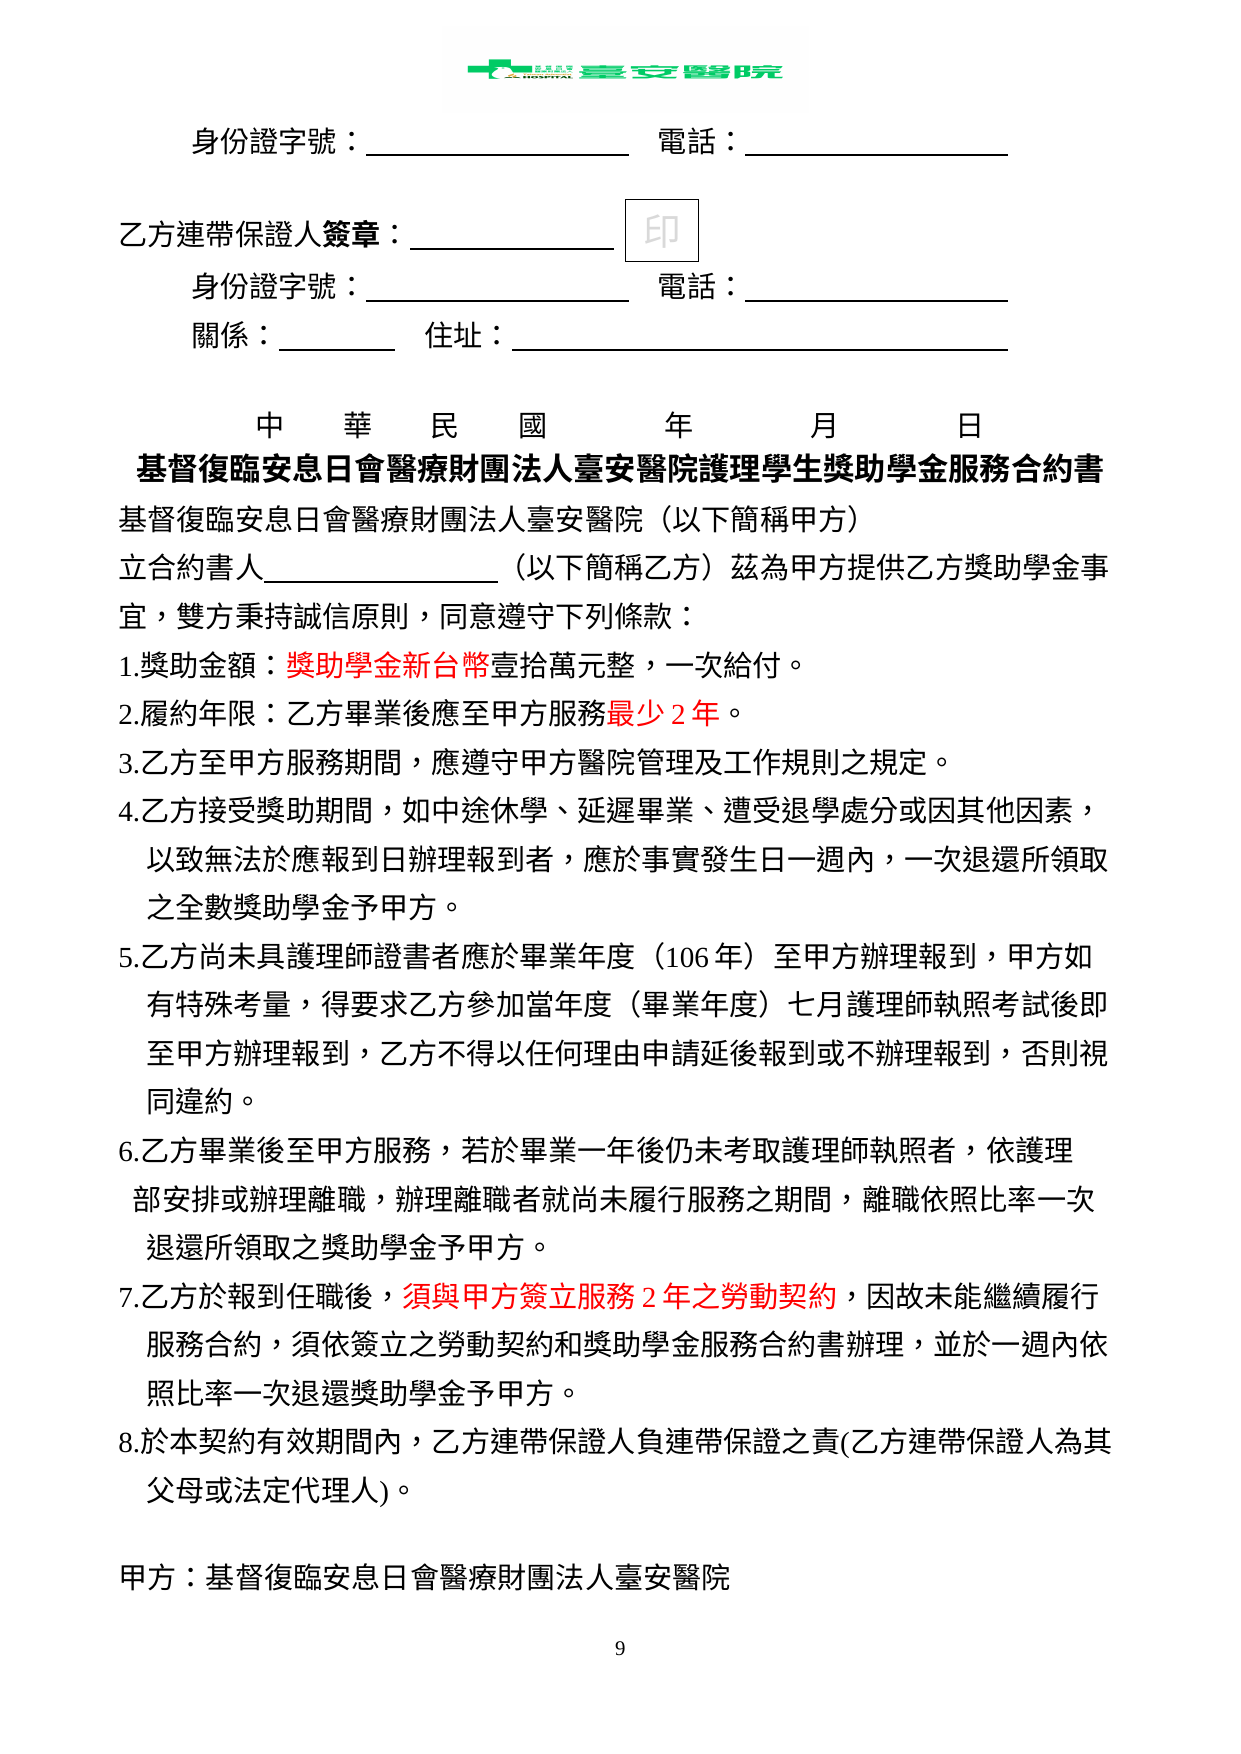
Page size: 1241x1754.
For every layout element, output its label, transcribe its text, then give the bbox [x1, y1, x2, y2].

text 8.於本契約有效期間內，乙方連帶保證人負連帶保證之責(乙方連帶保證人為其父母或法定代理人)。 [118, 1419, 1122, 1509]
text 1.獎助金額：獎助學金新台幣壹拾萬元整，一次給付。 [118, 642, 1122, 684]
text 立合約書人 （以下簡稱乙方）茲為甲方提供乙方獎助學金事宜，雙方秉持誠信原則，同意遵守下列條款： [118, 545, 1122, 636]
text [699, 202, 1122, 256]
text 關係： 住址： [118, 313, 1122, 355]
text 3.乙方至甲方服務期間，應遵守甲方醫院管理及工作規則之規定。 [118, 739, 1122, 781]
text 4.乙方接受獎助期間，如中途休學、延遲畢業、遭受退學處分或因其他因素，以致無法於應報到日辦理報到者，應於事實發生日一週內，一次退還所領取之全數獎助學金予甲方。 [118, 788, 1122, 927]
text 身份證字號： 電話： [118, 118, 1122, 160]
text 2.履約年限：乙方畢業後應至甲方服務最少2年。 [118, 691, 1122, 733]
text 甲方：基督復臨安息日會醫療財團法人臺安醫院 [118, 1554, 1122, 1597]
text 基督復臨安息日會醫療財團法人臺安醫院護理學生獎助學金服務合約書 [118, 444, 1122, 490]
text 5.乙方尚未具護理師證書者應於畢業年度（106年）至甲方辦理報到，甲方如有特殊考量，得要求乙方參加當年度（畢業年度）七月護理師執照考試後即至甲方辦理報到，乙方不得以任何理由申請延後報到或不辦理報到，否則視同違約。 [118, 933, 1122, 1121]
text 部安排或辦理離職，辦理離職者就尚未履行服務之期間，離職依照比率一次退還所領取之獎助學金予甲方。 [118, 1176, 1122, 1267]
text 身份證字號： 電話： [118, 264, 1122, 306]
text 基督復臨安息日會醫療財團法人臺安醫院（以下簡稱甲方） [118, 496, 1122, 539]
text 中 華 民 國 年 月 日 [118, 403, 1122, 444]
text 印 [626, 202, 698, 256]
text 7.乙方於報到任職後，須與甲方簽立服務2年之勞動契約，因故未能繼續履行服務合約，須依簽立之勞動契約和獎助學金服務合約書辦理，並於一週內依照比率一次退還獎助學金予甲方。 [118, 1273, 1122, 1412]
text 乙方連帶保證人簽章： [118, 202, 625, 256]
text 6.乙方畢業後至甲方服務，若於畢業一年後仍未考取護理師執照者，依護理 [118, 1127, 1122, 1170]
